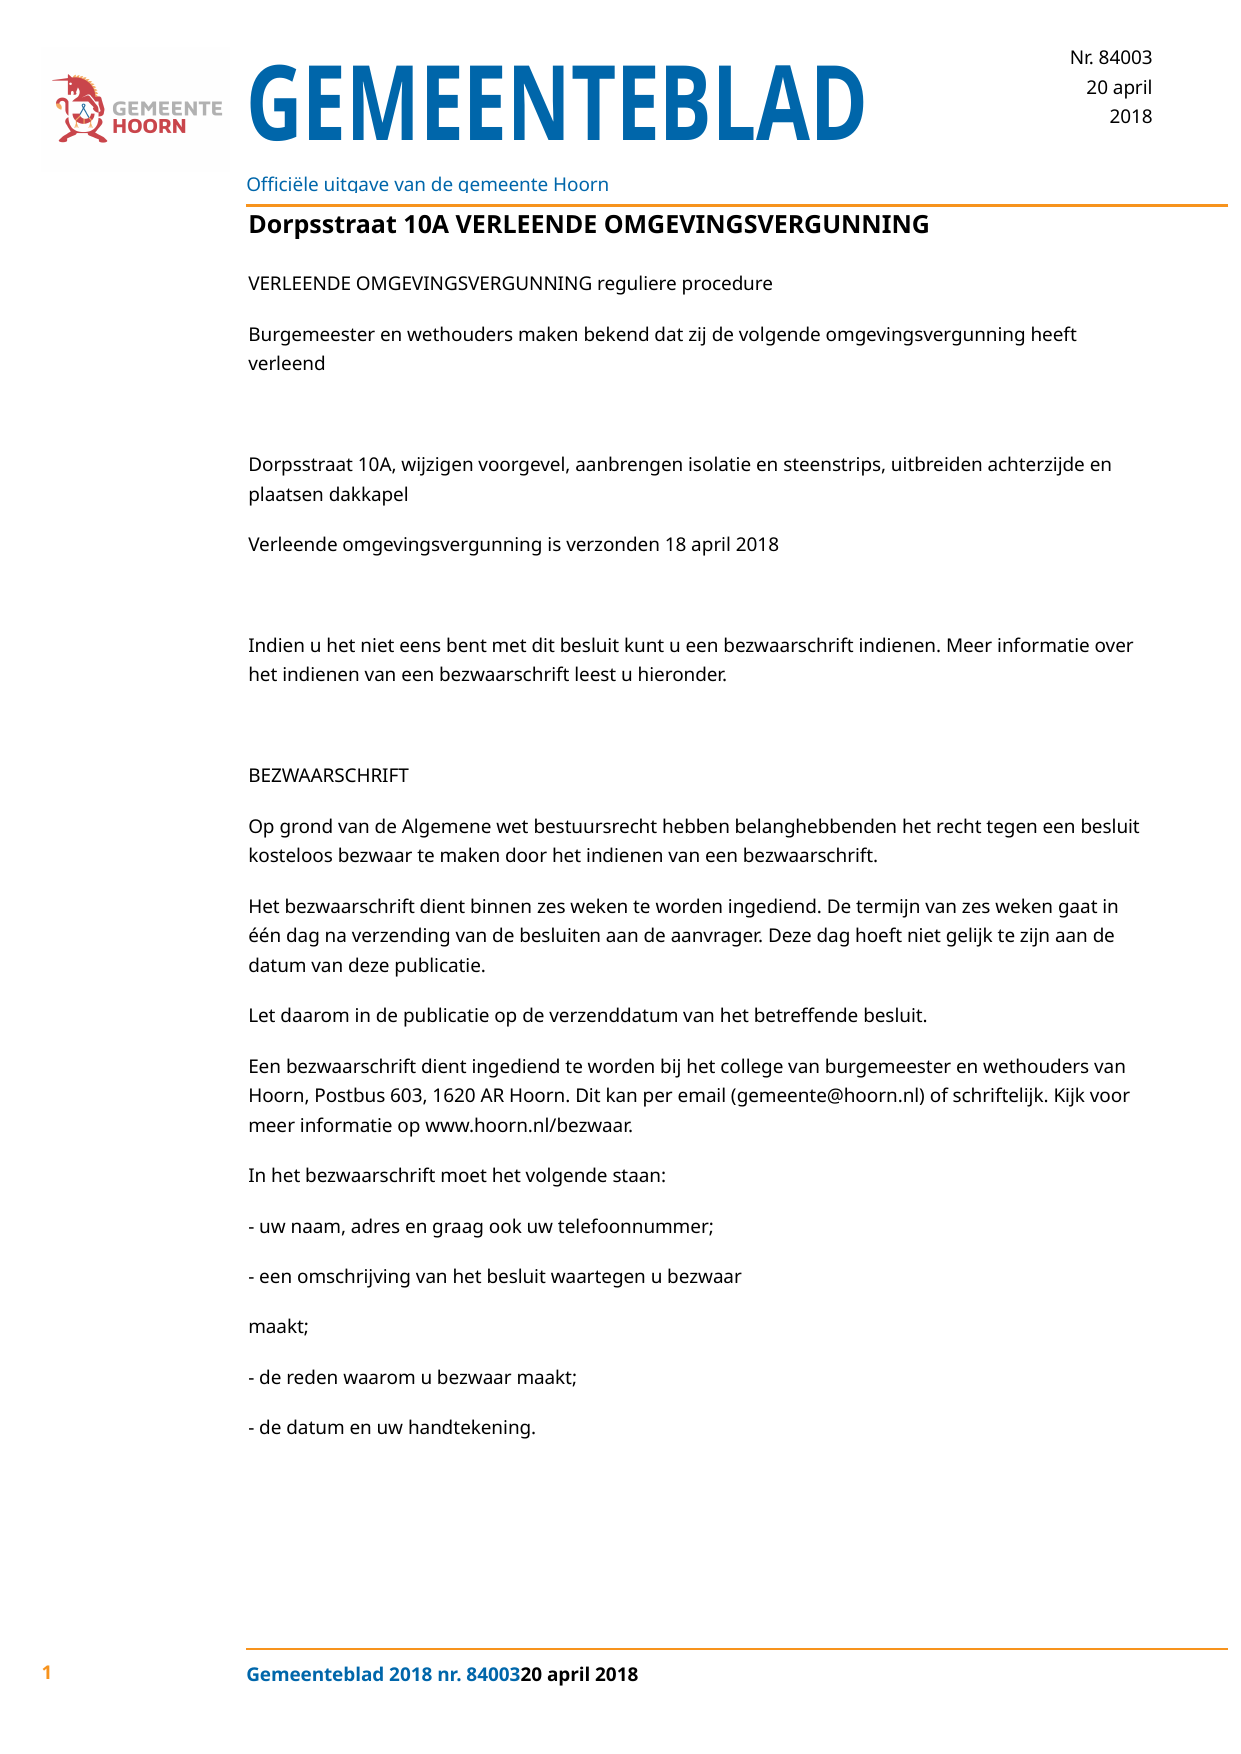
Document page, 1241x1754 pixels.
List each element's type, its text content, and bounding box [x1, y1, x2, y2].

picture [41, 47, 231, 172]
text Let daarom in de publicatie op de verzenddatum van het betreffende besluit. [248, 1002, 1152, 1028]
text VERLEENDE OMGEVINGSVERGUNNING reguliere procedure [248, 270, 1152, 296]
text In het bezwaarschrift moet het volgende staan: [248, 1162, 1152, 1188]
text Een bezwaarschrift dient ingediend te worden bij het college van burgemeester en wethouders van Hoorn, Postbus 603, 1620 AR Hoorn. Dit kan per email (gemeente@hoorn.nl) of schriftelijk. Kijk voor meer informatie op www.hoorn.nl/bezwaar. [248, 1053, 1152, 1138]
text Verleende omgevingsvergunning is verzonden 18 april 2018 [248, 531, 1152, 557]
text Indien u het niet eens bent met dit besluit kunt u een bezwaarschrift indienen. Meer informatie over het indienen van een bezwaarschrift leest u hieronder. [248, 632, 1152, 687]
text Burgemeester en wethouders maken bekend dat zij de volgende omgevingsvergunning heeft verleend [248, 321, 1152, 376]
text Dorpsstraat 10A, wijzigen voorgevel, aanbrengen isolatie en steenstrips, uitbreiden achterzijde en plaatsen dakkapel [248, 451, 1152, 506]
text - uw naam, adres en graag ook uw telefoonnummer; [248, 1213, 1152, 1238]
text maakt; [248, 1314, 1152, 1339]
text Op grond van de Algemene wet bestuursrecht hebben belanghebbenden het recht tegen een besluit kosteloos bezwaar te maken door het indienen van een bezwaarschrift. [248, 813, 1152, 868]
text - de datum en uw handtekening. [248, 1414, 1152, 1440]
text BEZWAARSCHRIFT [248, 762, 1152, 788]
text - een omschrijving van het besluit waartegen u bezwaar [248, 1263, 1152, 1289]
text Het bezwaarschrift dient binnen zes weken te worden ingediend. De termijn van zes weken gaat in één dag na verzending van de besluiten aan de aanvrager. Deze dag hoeft niet gelijk te zijn aan de datum van deze publicatie. [248, 893, 1152, 978]
text Dorpsstraat 10A VERLEENDE OMGEVINGSVERGUNNING [248, 207, 1152, 241]
text - de reden waarom u bezwaar maakt; [248, 1364, 1152, 1390]
